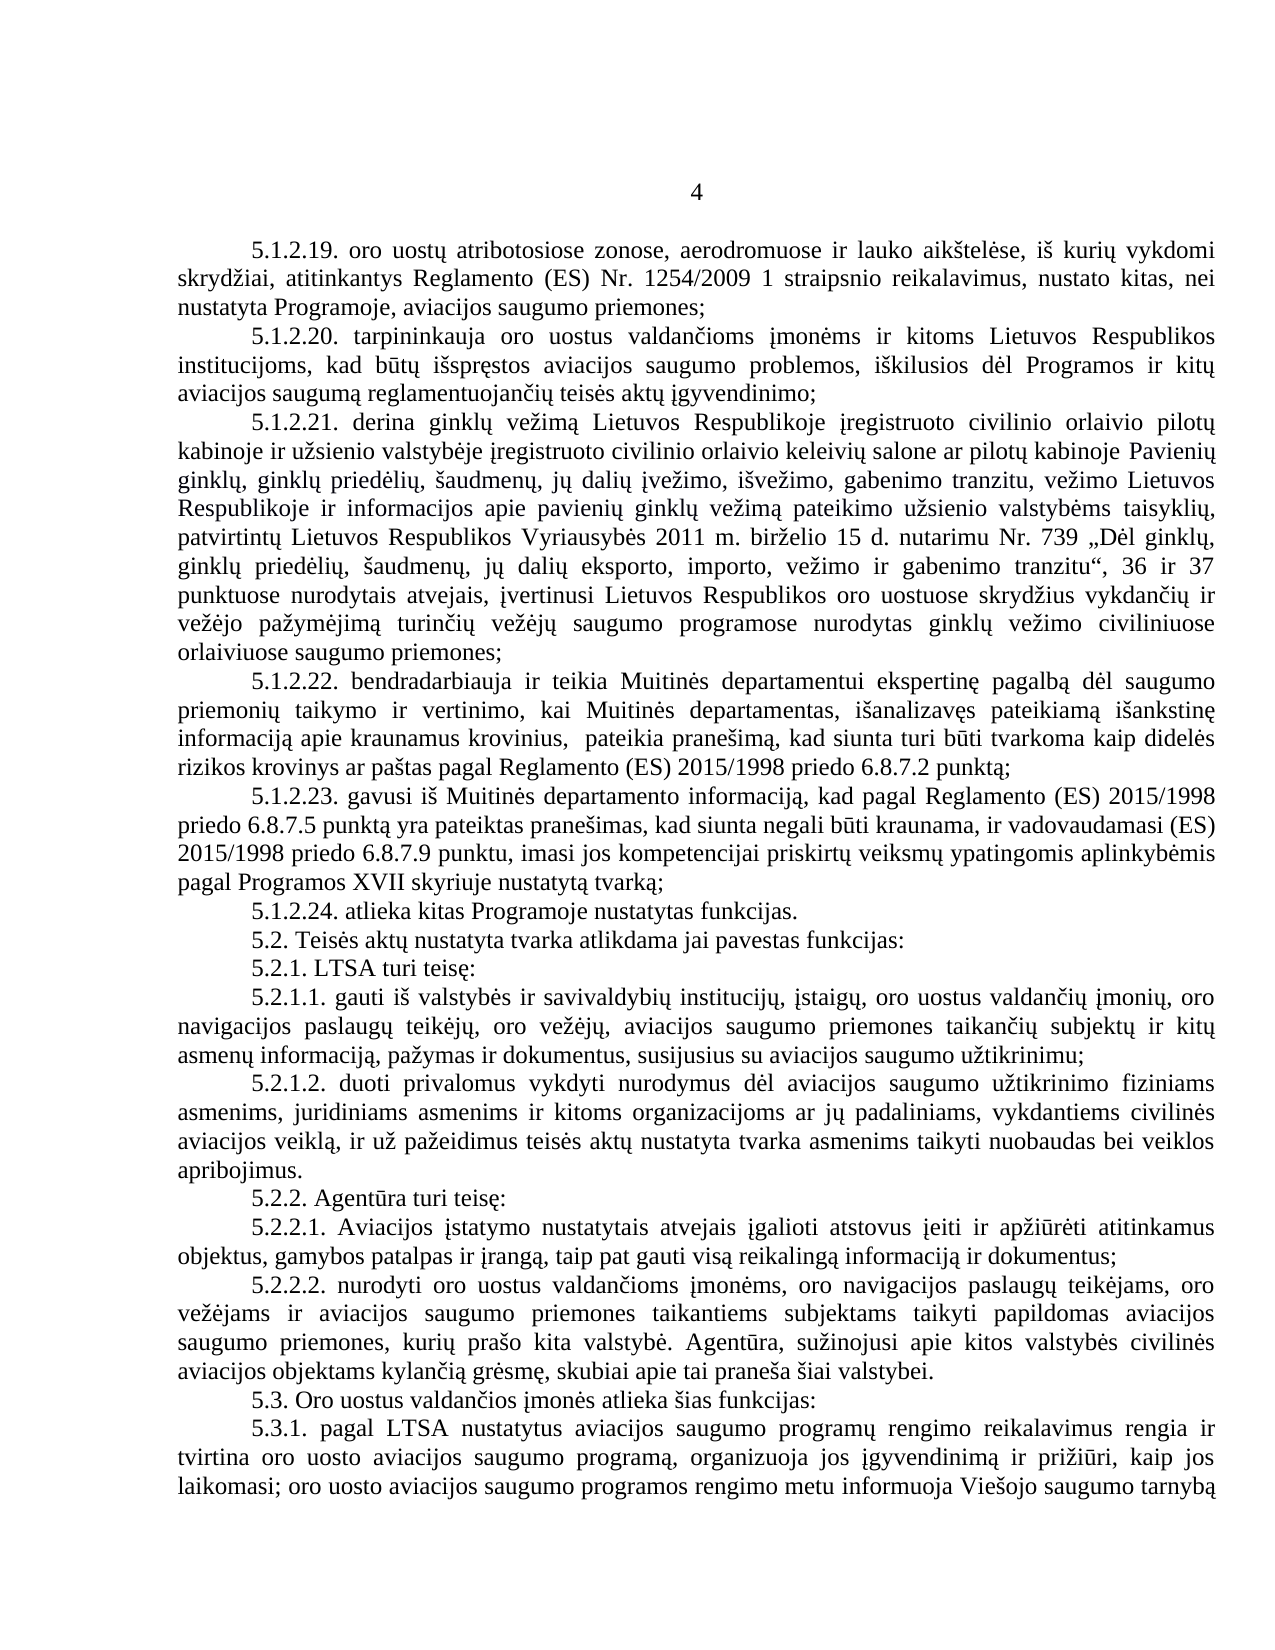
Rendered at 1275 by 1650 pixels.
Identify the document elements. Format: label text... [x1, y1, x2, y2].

text 5.1.2.20. tarpininkauja oro uostus valdančioms įmonėms ir kitoms Lietuvos Respublikos institucijoms, kad būtų išspręstos aviacijos saugumo problemos, iškilusios dėl Programos ir kitų aviacijos saugumą reglamentuojančių teisės aktų įgyvendinimo; [177, 321, 1216, 407]
text 5.3.1. pagal LTSA nustatytus aviacijos saugumo programų rengimo reikalavimus rengia ir tvirtina oro uosto aviacijos saugumo programą, organizuoja jos įgyvendinimą ir prižiūri, kaip jos laikomasi; oro uosto aviacijos saugumo programos rengimo metu informuoja Viešojo saugumo tarnybą [177, 1413, 1216, 1500]
text 5.2.1.2. duoti privalomus vykdyti nurodymus dėl aviacijos saugumo užtikrinimo fiziniams asmenims, juridiniams asmenims ir kitoms organizacijoms ar jų padaliniams, vykdantiems civilinės aviacijos veiklą, ir už pažeidimus teisės aktų nustatyta tvarka asmenims taikyti nuobaudas bei veiklos apribojimus. [177, 1068, 1216, 1183]
text 5.2.1. LTSA turi teisę: [177, 953, 1216, 982]
text 5.1.2.21. derina ginklų vežimą Lietuvos Respublikoje įregistruoto civilinio orlaivio pilotų kabinoje ir užsienio valstybėje įregistruoto civilinio orlaivio keleivių salone ar pilotų kabinoje Pavienių ginklų, ginklų priedėlių, šaudmenų, jų dalių įvežimo, išvežimo, gabenimo tranzitu, vežimo Lietuvos Respublikoje ir informacijos apie pavienių ginklų vežimą pateikimo užsienio valstybėms taisyklių, patvirtintų Lietuvos Respublikos Vyriausybės 2011 m. birželio 15 d. nutarimu Nr. 739 „Dėl ginklų, ginklų priedėlių, šaudmenų, jų dalių eksporto, importo, vežimo ir gabenimo tranzitu“, 36 ir 37 punktuose nurodytais atvejais, įvertinusi Lietuvos Respublikos oro uostuose skrydžius vykdančių ir vežėjo pažymėjimą turinčių vežėjų saugumo programose nurodytas ginklų vežimo civiliniuose orlaiviuose saugumo priemones; [177, 407, 1216, 666]
text 5.2.2.1. Aviacijos įstatymo nustatytais atvejais įgalioti atstovus įeiti ir apžiūrėti atitinkamus objektus, gamybos patalpas ir įrangą, taip pat gauti visą reikalingą informaciją ir dokumentus; [177, 1212, 1216, 1270]
text 5.2.1.1. gauti iš valstybės ir savivaldybių institucijų, įstaigų, oro uostus valdančių įmonių, oro navigacijos paslaugų teikėjų, oro vežėjų, aviacijos saugumo priemones taikančių subjektų ir kitų asmenų informaciją, pažymas ir dokumentus, susijusius su aviacijos saugumo užtikrinimu; [177, 982, 1216, 1068]
text 5.3. Oro uostus valdančios įmonės atlieka šias funkcijas: [177, 1385, 1216, 1413]
text 5.1.2.24. atlieka kitas Programoje nustatytas funkcijas. [177, 896, 1216, 925]
text 5.1.2.19. oro uostų atribotosiose zonose, aerodromuose ir lauko aikštelėse, iš kurių vykdomi skrydžiai, atitinkantys Reglamento (ES) Nr. 1254/2009 1 straipsnio reikalavimus, nustato kitas, nei nustatyta Programoje, aviacijos saugumo priemones; [177, 235, 1216, 321]
text 5.2.2. Agentūra turi teisę: [177, 1183, 1216, 1212]
text 5.2.2.2. nurodyti oro uostus valdančioms įmonėms, oro navigacijos paslaugų teikėjams, oro vežėjams ir aviacijos saugumo priemones taikantiems subjektams taikyti papildomas aviacijos saugumo priemones, kurių prašo kita valstybė. Agentūra, sužinojusi apie kitos valstybės civilinės aviacijos objektams kylančią grėsmę, skubiai apie tai praneša šiai valstybei. [177, 1270, 1216, 1385]
text 5.2. Teisės aktų nustatyta tvarka atlikdama jai pavestas funkcijas: [177, 925, 1216, 953]
text 5.1.2.23. gavusi iš Muitinės departamento informaciją, kad pagal Reglamento (ES) 2015/1998 priedo 6.8.7.5 punktą yra pateiktas pranešimas, kad siunta negali būti kraunama, ir vadovaudamasi (ES) 2015/1998 priedo 6.8.7.9 punktu, imasi jos kompetencijai priskirtų veiksmų ypatingomis aplinkybėmis pagal Programos XVII skyriuje nustatytą tvarką; [177, 781, 1216, 896]
text 5.1.2.22. bendradarbiauja ir teikia Muitinės departamentui ekspertinę pagalbą dėl saugumo priemonių taikymo ir vertinimo, kai Muitinės departamentas, išanalizavęs pateikiamą išankstinę informaciją apie kraunamus krovinius, pateikia pranešimą, kad siunta turi būti tvarkoma kaip didelės rizikos krovinys ar paštas pagal Reglamento (ES) 2015/1998 priedo 6.8.7.2 punktą; [177, 666, 1216, 781]
